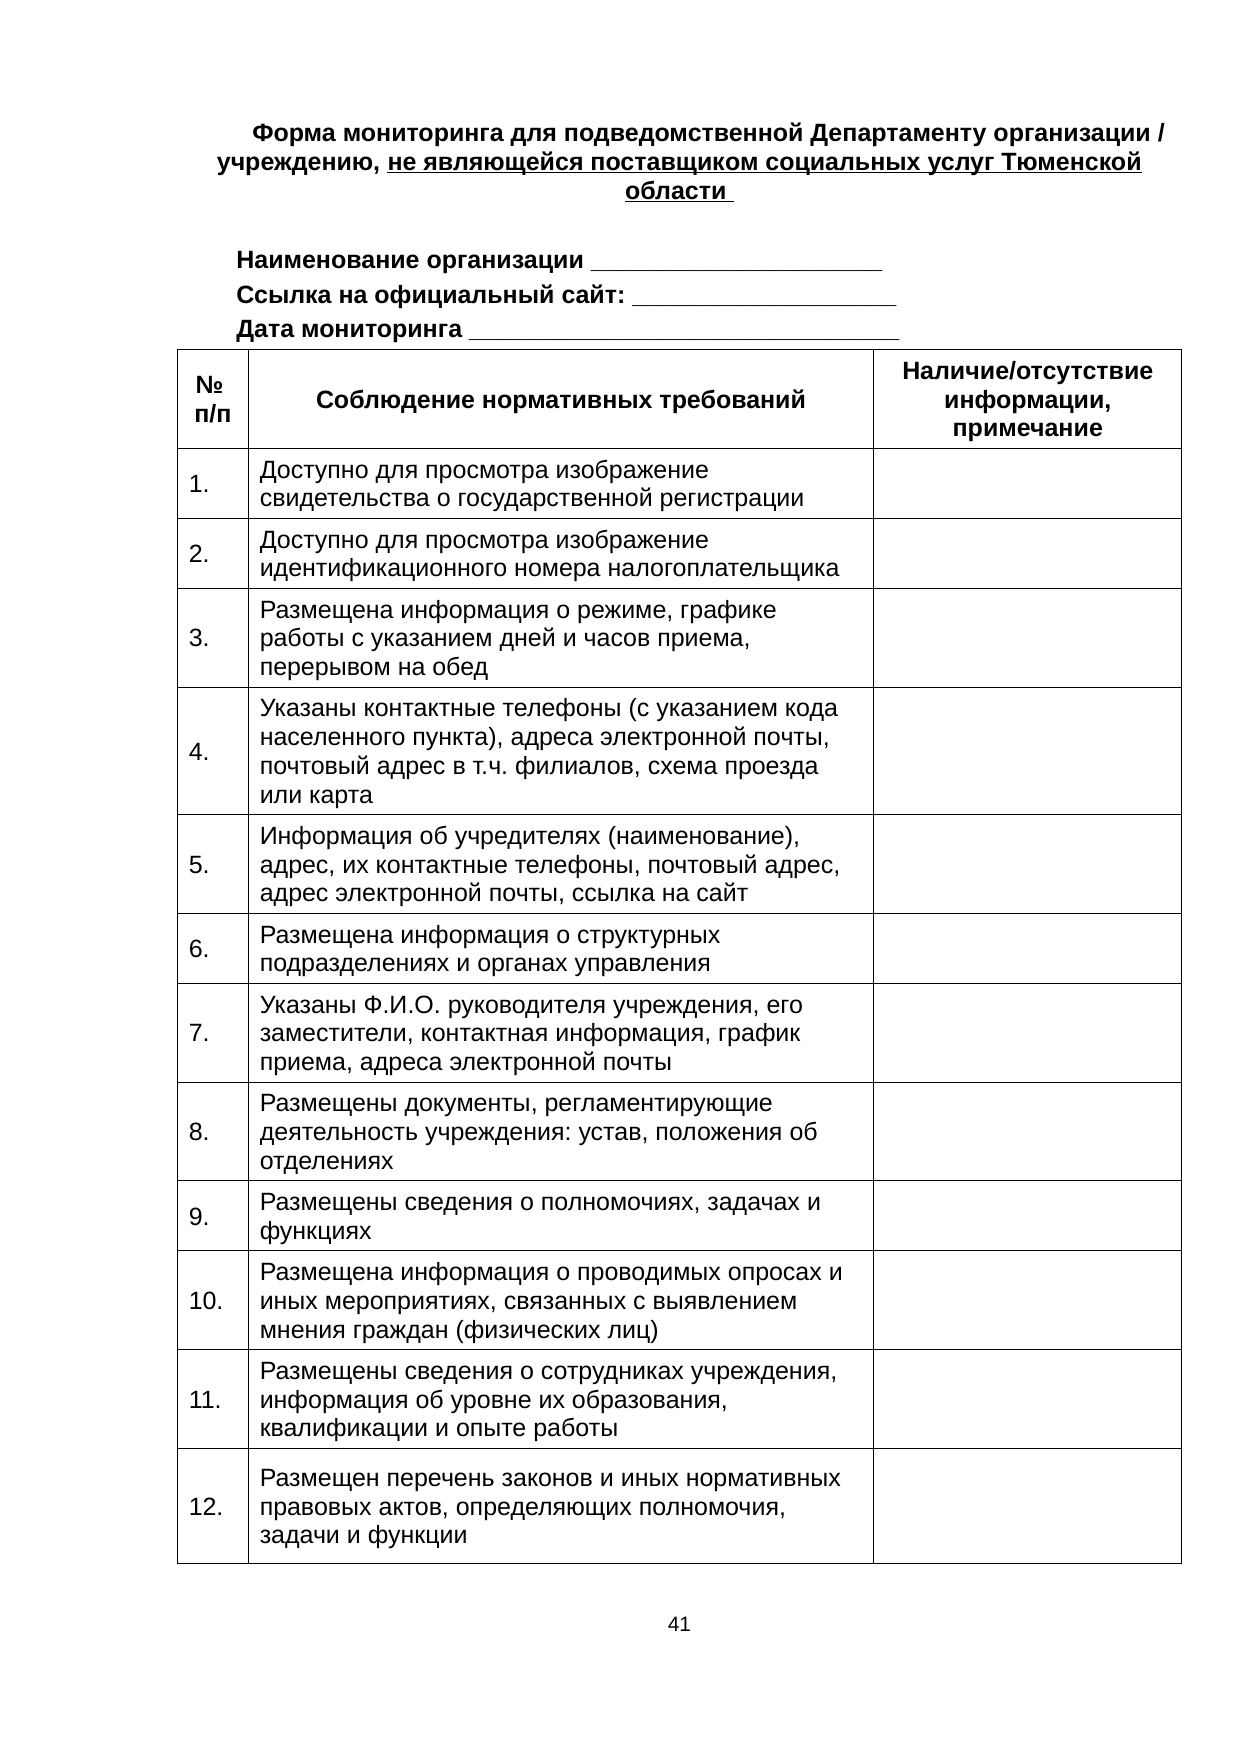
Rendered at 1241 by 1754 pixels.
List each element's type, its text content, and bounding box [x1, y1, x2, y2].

table_cell [178, 688, 248, 814]
table_cell [874, 914, 1181, 983]
table_cell [178, 589, 248, 687]
table_cell [874, 1083, 1181, 1180]
table_cell Размещена информация о режиме, графике работы с указанием дней и часов приема, перерывом на обед [249, 589, 873, 687]
table_cell [874, 589, 1181, 687]
table_cell Размещена информация о проводимых опросах и иных мероприятиях, связанных с выявлением мнения граждан (физических лиц) [249, 1251, 873, 1349]
table_cell [178, 1181, 248, 1250]
table_cell [178, 1449, 248, 1563]
text Наименование организации _____________________ [177, 245, 1181, 274]
table_header Наличие/отсутствие информации, примечание [874, 350, 1181, 448]
table_cell [178, 449, 248, 518]
table_cell Указаны Ф.И.О. руководителя учреждения, его заместители, контактная информация, график приема, адреса электронной почты [249, 984, 873, 1082]
table_cell [874, 1181, 1181, 1250]
table_cell Размещен перечень законов и иных нормативных правовых актов, определяющих полномочия, задачи и функции [249, 1449, 873, 1563]
table_cell [178, 519, 248, 588]
table_cell [178, 1083, 248, 1180]
table_cell [874, 1449, 1181, 1563]
table_cell Размещены сведения о полномочиях, задачах и функциях [249, 1181, 873, 1250]
table_cell [874, 519, 1181, 588]
table_cell [178, 984, 248, 1082]
table_cell [178, 815, 248, 913]
table_cell [874, 815, 1181, 913]
table_header № п/п [178, 350, 248, 448]
table_cell [178, 1350, 248, 1448]
text Ссылка на официальный сайт: ___________________ [177, 280, 1181, 308]
table_cell Информация об учредителях (наименование), адрес, их контактные телефоны, почтовый адрес, адрес электронной почты, ссылка на сайт [249, 815, 873, 913]
table_cell [874, 1251, 1181, 1349]
table_header Соблюдение нормативных требований [249, 350, 873, 448]
table_cell [874, 1350, 1181, 1448]
table_cell Доступно для просмотра изображение идентификационного номера налогоплательщика [249, 519, 873, 588]
table_cell [178, 914, 248, 983]
table_cell Размещены документы, регламентирующие деятельность учреждения: устав, положения об отделениях [249, 1083, 873, 1180]
table_cell [874, 449, 1181, 518]
text Дата мониторинга _______________________________ [177, 314, 1181, 343]
table_cell [178, 1251, 248, 1349]
table_cell [874, 984, 1181, 1082]
table_cell Размещена информация о структурных подразделениях и органах управления [249, 914, 873, 983]
table_cell [874, 688, 1181, 814]
text Форма мониторинга для подведомственной Департаменту организации / учреждению, не являющейся поставщиком социальных услуг Тюменской области [177, 118, 1181, 204]
table_cell Доступно для просмотра изображение свидетельства о государственной регистрации [249, 449, 873, 518]
table_cell Размещены сведения о сотрудниках учреждения, информация об уровне их образования, квалификации и опыте работы [249, 1350, 873, 1448]
table_cell Указаны контактные телефоны (с указанием кода населенного пункта), адреса электронной почты, почтовый адрес в т.ч. филиалов, схема проезда или карта [249, 688, 873, 814]
